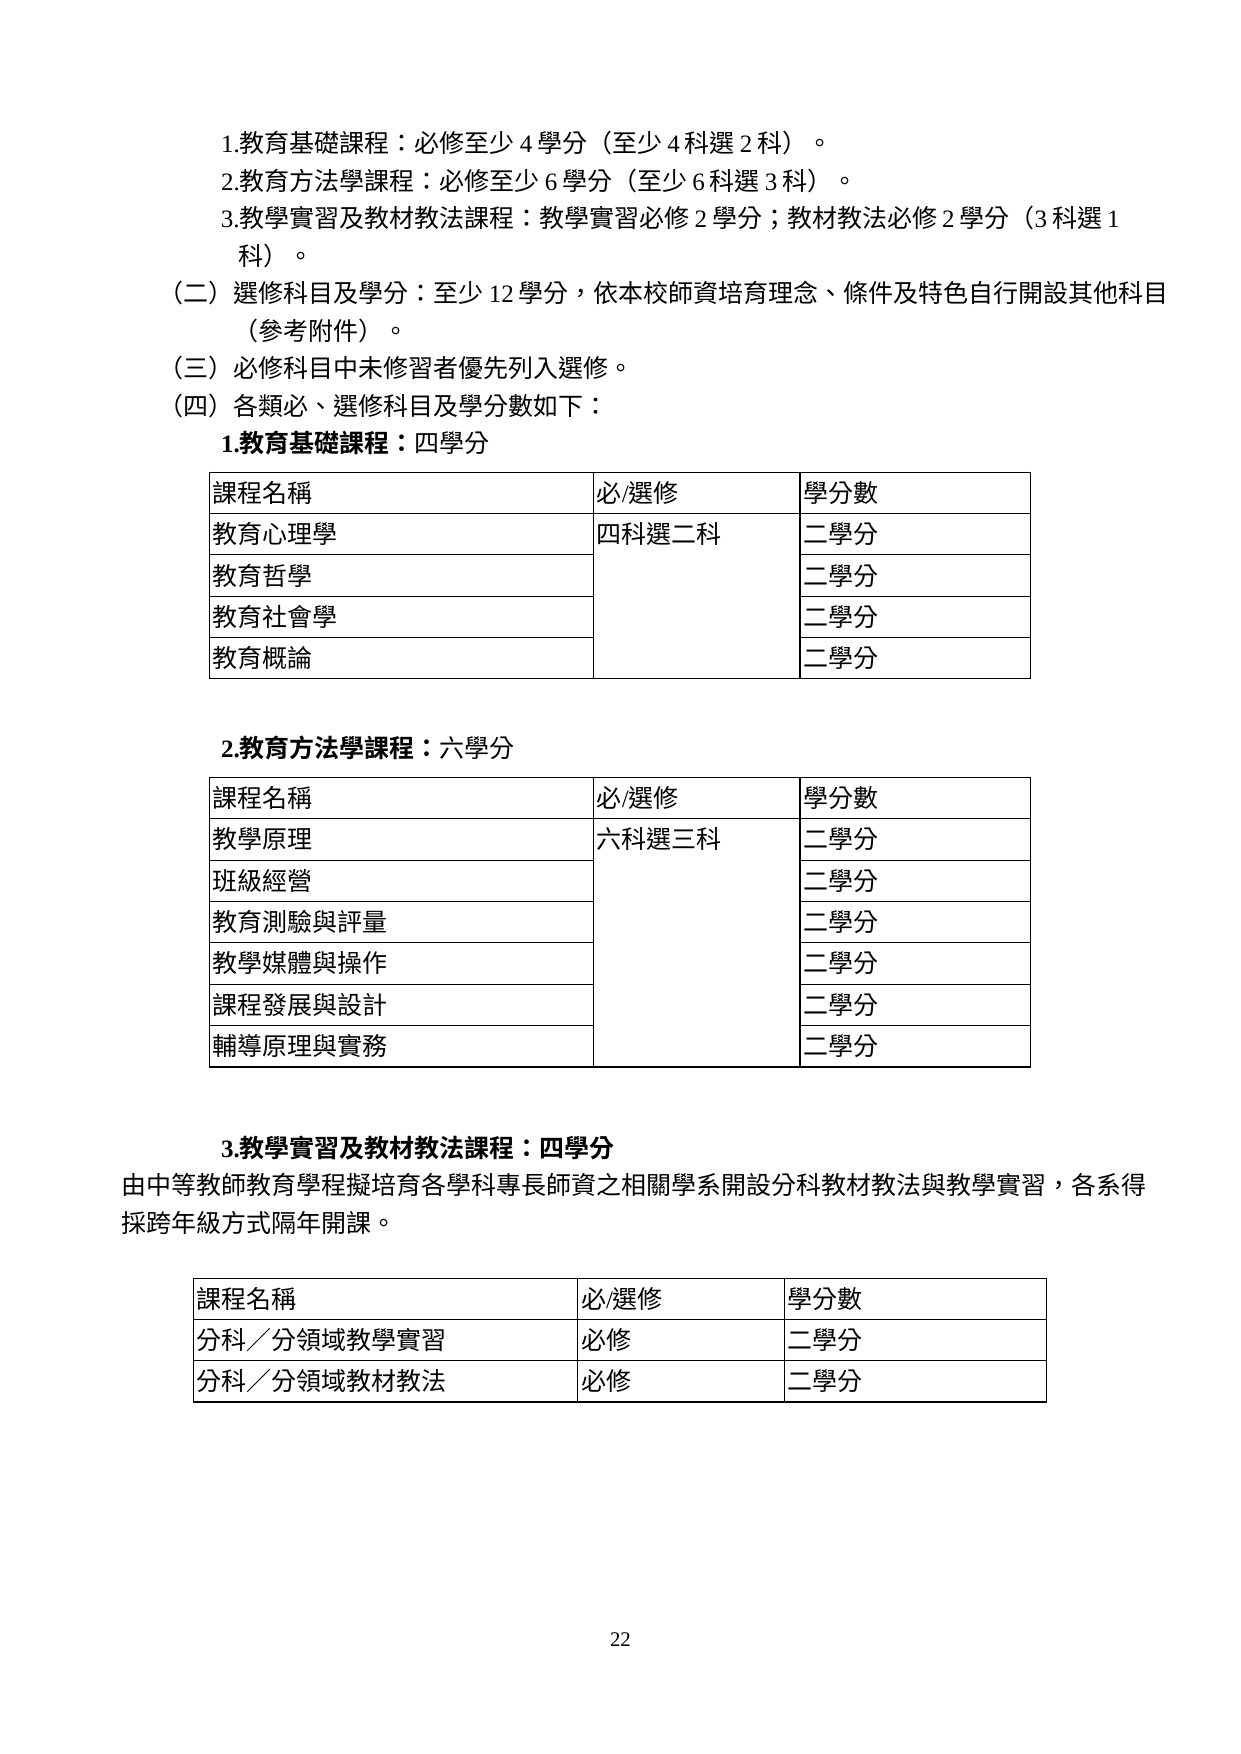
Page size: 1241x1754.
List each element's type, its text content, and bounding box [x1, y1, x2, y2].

table_cell 二學分 [801, 902, 1030, 942]
table_cell 二學分 [785, 1361, 1046, 1401]
table_cell 必修 [578, 1320, 784, 1360]
table_cell 課程發展與設計 [210, 985, 593, 1025]
text 由中等教師教育學程擬培育各學科專長師資之相關學系開設分科教材教法與教學實習，各系得採跨年級方式隔年開課。 [121, 1165, 1169, 1240]
table_cell 教育哲學 [210, 555, 593, 596]
table_cell 教學媒體與操作 [210, 943, 593, 984]
table_cell 二學分 [785, 1320, 1046, 1360]
table_cell 分科／分領域教學實習 [194, 1320, 577, 1360]
table_cell 六科選三科 [594, 819, 799, 1066]
table_cell 二學分 [801, 597, 1030, 637]
table_header 課程名稱 [210, 778, 593, 818]
table_cell 二學分 [801, 555, 1030, 596]
table_header 學分數 [801, 473, 1030, 513]
table_cell 四科選二科 [594, 514, 799, 678]
table_cell 二學分 [801, 985, 1030, 1025]
table_cell 分科／分領域教材教法 [194, 1361, 577, 1401]
table_header 課程名稱 [194, 1279, 577, 1319]
table_header 學分數 [801, 778, 1030, 818]
text 3.教學實習及教材教法課程：教學實習必修2學分；教材教法必修2學分（3科選1科）。 [221, 198, 1169, 273]
table_header 必/選修 [578, 1279, 784, 1319]
text 2.教育方法學課程：六學分 [221, 728, 1169, 766]
table_header 必/選修 [594, 778, 799, 818]
text （二）選修科目及學分：至少12學分，依本校師資培育理念、條件及特色自行開設其他科目（參考附件）。 [158, 273, 1169, 348]
text 1.教育基礎課程：四學分 [221, 423, 1169, 460]
table_cell 二學分 [801, 1026, 1030, 1066]
table_cell 教育概論 [210, 638, 593, 678]
table_header 必/選修 [594, 473, 799, 513]
table_cell 教育測驗與評量 [210, 902, 593, 942]
table_cell 教學原理 [210, 819, 593, 859]
table_cell 必修 [578, 1361, 784, 1401]
text 1.教育基礎課程：必修至少4學分（至少4科選2科）。 [221, 123, 1169, 160]
table_cell 教育社會學 [210, 597, 593, 637]
table_cell 教育心理學 [210, 514, 593, 554]
table_cell 二學分 [801, 861, 1030, 901]
text 2.教育方法學課程：必修至少6學分（至少6科選3科）。 [221, 160, 1169, 198]
text 3.教學實習及教材教法課程：四學分 [221, 1127, 1169, 1165]
text （三）必修科目中未修習者優先列入選修。 [158, 348, 1169, 385]
table_cell 輔導原理與實務 [210, 1026, 593, 1066]
table_header 課程名稱 [210, 473, 593, 513]
table_header 學分數 [785, 1279, 1046, 1319]
table_cell 班級經營 [210, 861, 593, 901]
table_cell 二學分 [801, 819, 1030, 859]
table_cell 二學分 [801, 943, 1030, 984]
table_cell 二學分 [801, 514, 1030, 554]
table_cell 二學分 [801, 638, 1030, 678]
text （四）各類必、選修科目及學分數如下： [158, 385, 1169, 423]
